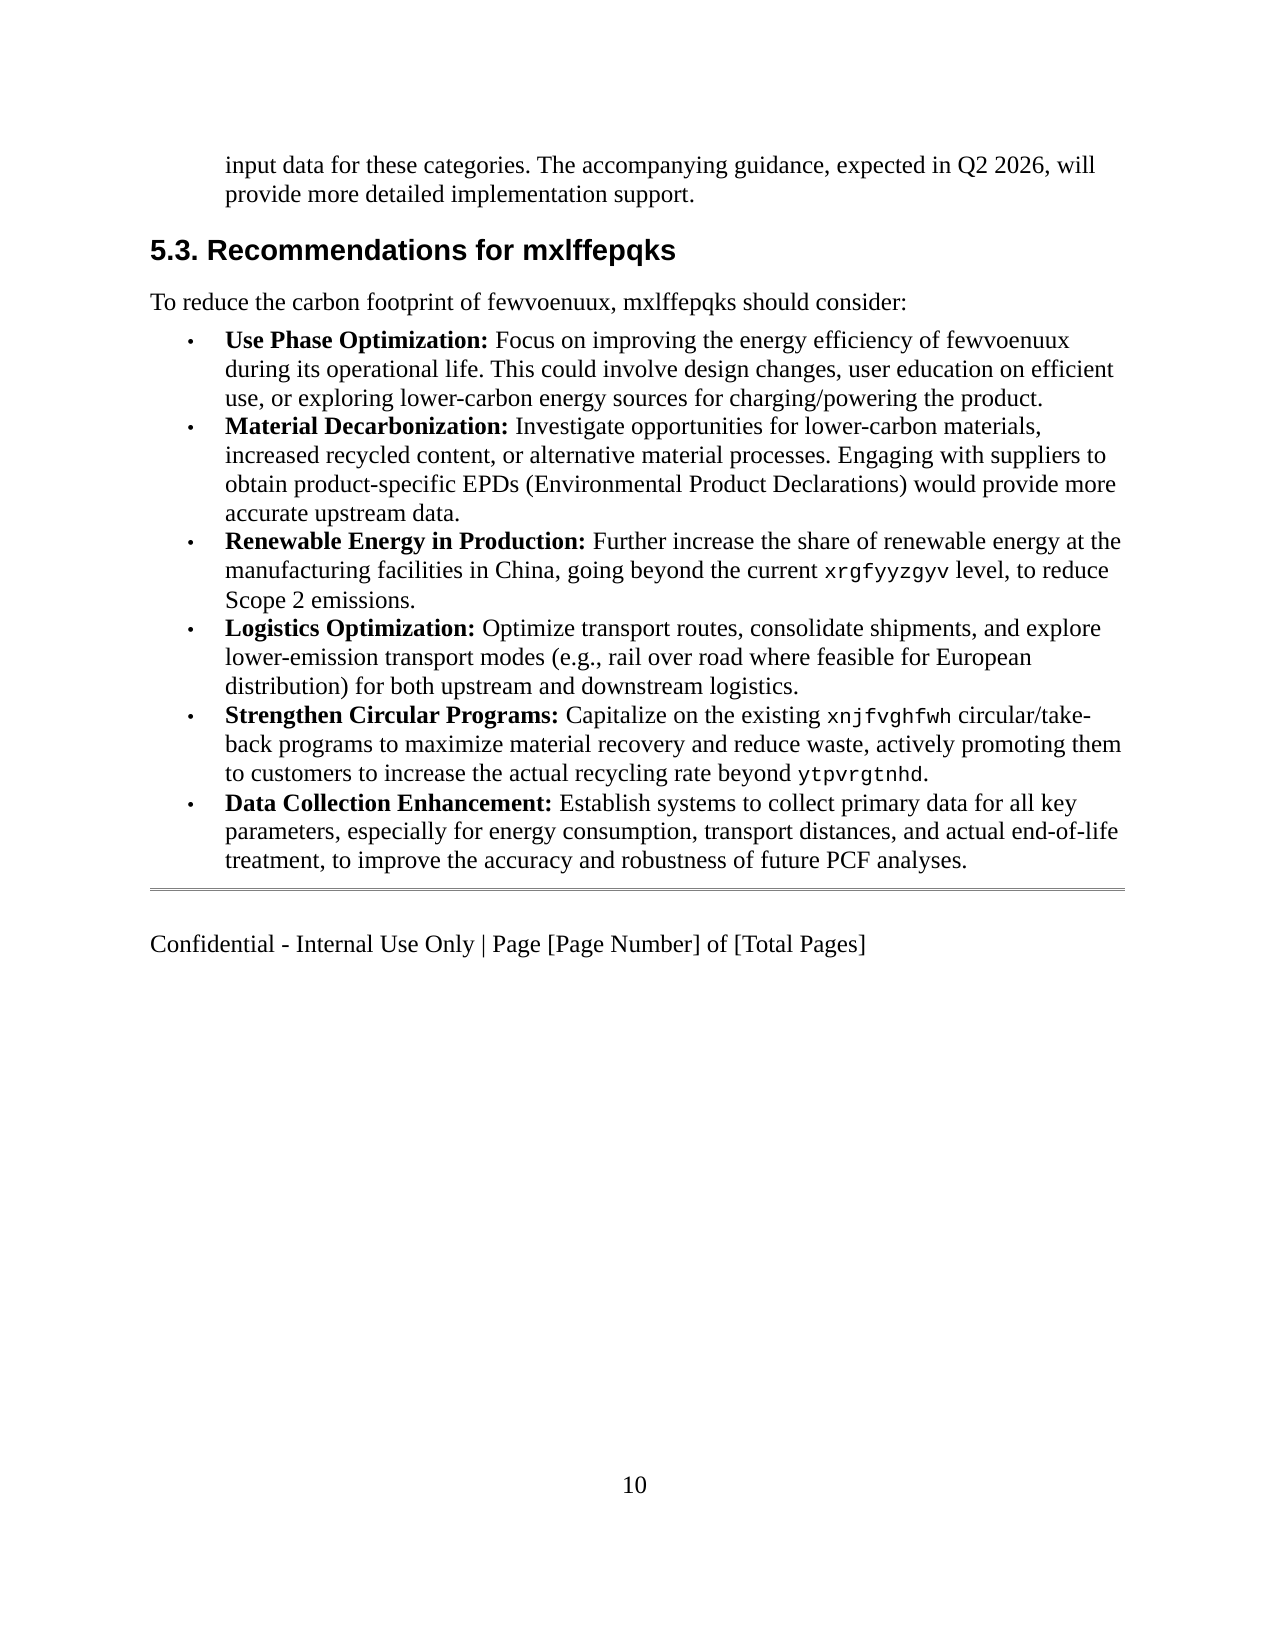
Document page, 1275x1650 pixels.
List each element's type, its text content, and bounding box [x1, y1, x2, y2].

text To reduce the carbon footprint of fewvoenuux, mxlffepqks should consider: [150, 287, 1125, 316]
text Confidential - Internal Use Only | Page [Page Number] of [Total Pages] [150, 929, 1125, 958]
list input data for these categories. The accompanying guidance, expected in Q2 2026, will provide more detailed implementation support. [187, 150, 1125, 207]
list Data Collection Enhancement: Establish systems to collect primary data for all key parameters, especially for energy consumption, transport distances, and actual end-of-life treatment, to improve the accuracy and robustness of future PCF analyses. [187, 788, 1125, 874]
list Renewable Energy in Production: Further increase the share of renewable energy at the manufacturing facilities in China, going beyond the current xrgfyyzgyv level, to reduce Scope 2 emissions. [187, 526, 1125, 613]
list Strengthen Circular Programs: Capitalize on the existing xnjfvghfwh circular/take-back programs to maximize material recovery and reduce waste, actively promoting them to customers to increase the actual recycling rate beyond ytpvrgtnhd. [187, 700, 1125, 788]
subtitle 5.3. Recommendations for mxlffepqks [150, 232, 1125, 266]
list Use Phase Optimization: Focus on improving the energy efficiency of fewvoenuux during its operational life. This could involve design changes, user education on efficient use, or exploring lower-carbon energy sources for charging/powering the product. [187, 325, 1125, 411]
list Logistics Optimization: Optimize transport routes, consolidate shipments, and explore lower-emission transport modes (e.g., rail over road where feasible for European distribution) for both upstream and downstream logistics. [187, 613, 1125, 700]
list Material Decarbonization: Investigate opportunities for lower-carbon materials, increased recycled content, or alternative material processes. Engaging with suppliers to obtain product-specific EPDs (Environmental Product Declarations) would provide more accurate upstream data. [187, 411, 1125, 526]
